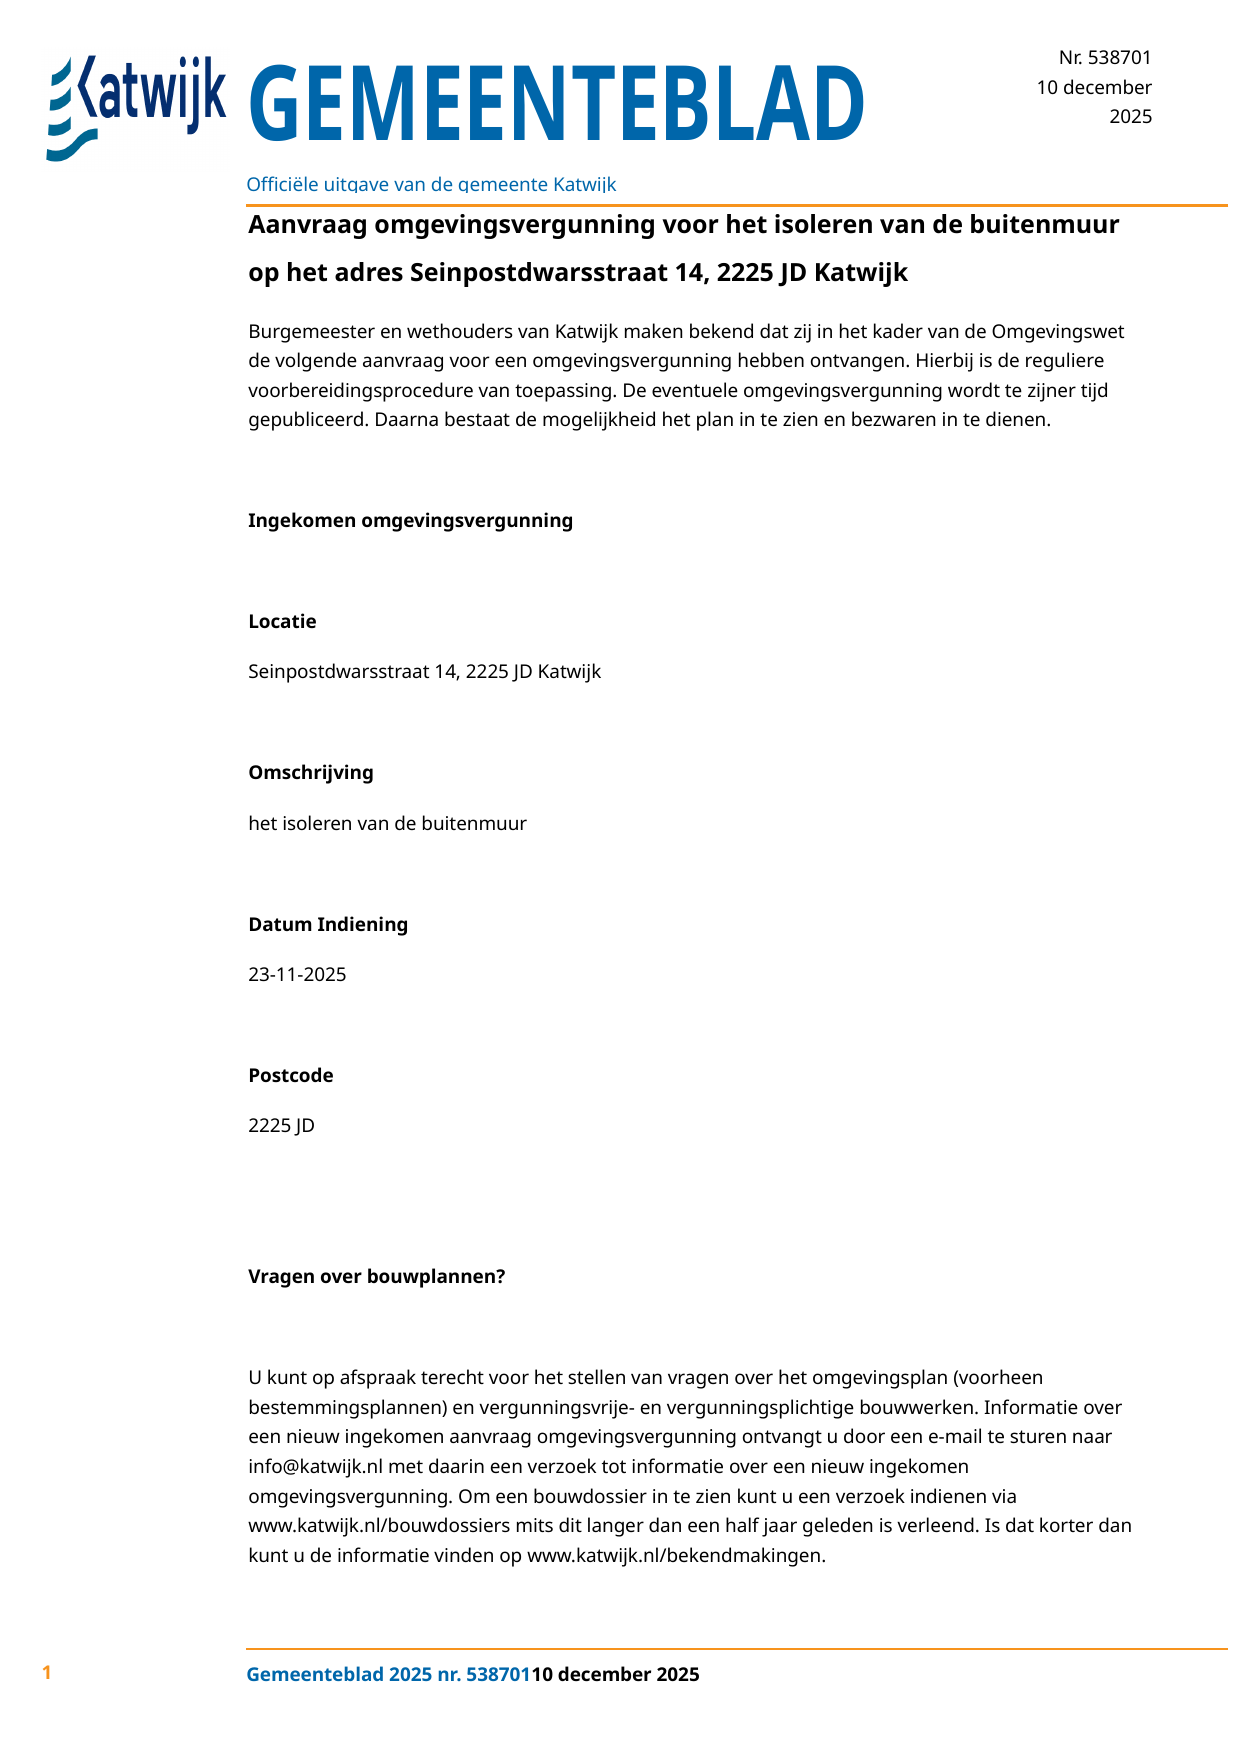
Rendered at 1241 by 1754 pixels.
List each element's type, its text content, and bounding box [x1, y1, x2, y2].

text U kunt op afspraak terecht voor het stellen van vragen over het omgevingsplan (voorheen bestemmingsplannen) en vergunningsvrije- en vergunningsplichtige bouwwerken. Informatie over een nieuw ingekomen aanvraag omgevingsvergunning ontvangt u door een e-mail te sturen naar info@katwijk.nl met daarin een verzoek tot informatie over een nieuw ingekomen omgevingsvergunning. Om een bouwdossier in te zien kunt u een verzoek indienen via www.katwijk.nl/bouwdossiers mits dit langer dan een half jaar geleden is verleend. Is dat korter dan kunt u de informatie vinden op www.katwijk.nl/bekendmakingen. [248, 1364, 1152, 1568]
text 23-11-2025 [248, 961, 1152, 987]
text Postcode [248, 1062, 1152, 1088]
text Ingekomen omgevingsvergunning [248, 507, 1152, 533]
text Aanvraag omgevingsvergunning voor het isoleren van de buitenmuur op het adres Seinpostdwarsstraat 14, 2225 JD Katwijk [248, 207, 1152, 288]
text Seinpostdwarsstraat 14, 2225 JD Katwijk [248, 659, 1152, 684]
text Omschrijving [248, 759, 1152, 785]
text Datum Indiening [248, 911, 1152, 937]
text Locatie [248, 608, 1152, 634]
text Vragen over bouwplannen? [248, 1264, 1152, 1289]
text Burgemeester en wethouders van Katwijk maken bekend dat zij in het kader van de Omgevingswet de volgende aanvraag voor een omgevingsvergunning hebben ontvangen. Hierbij is de reguliere voorbereidingsprocedure van toepassing. De eventuele omgevingsvergunning wordt te zijner tijd gepubliceerd. Daarna bestaat de mogelijkheid het plan in te zien en bezwaren in te dienen. [248, 318, 1152, 432]
picture [41, 47, 231, 172]
text 2225 JD [248, 1112, 1152, 1138]
text het isoleren van de buitenmuur [248, 810, 1152, 836]
